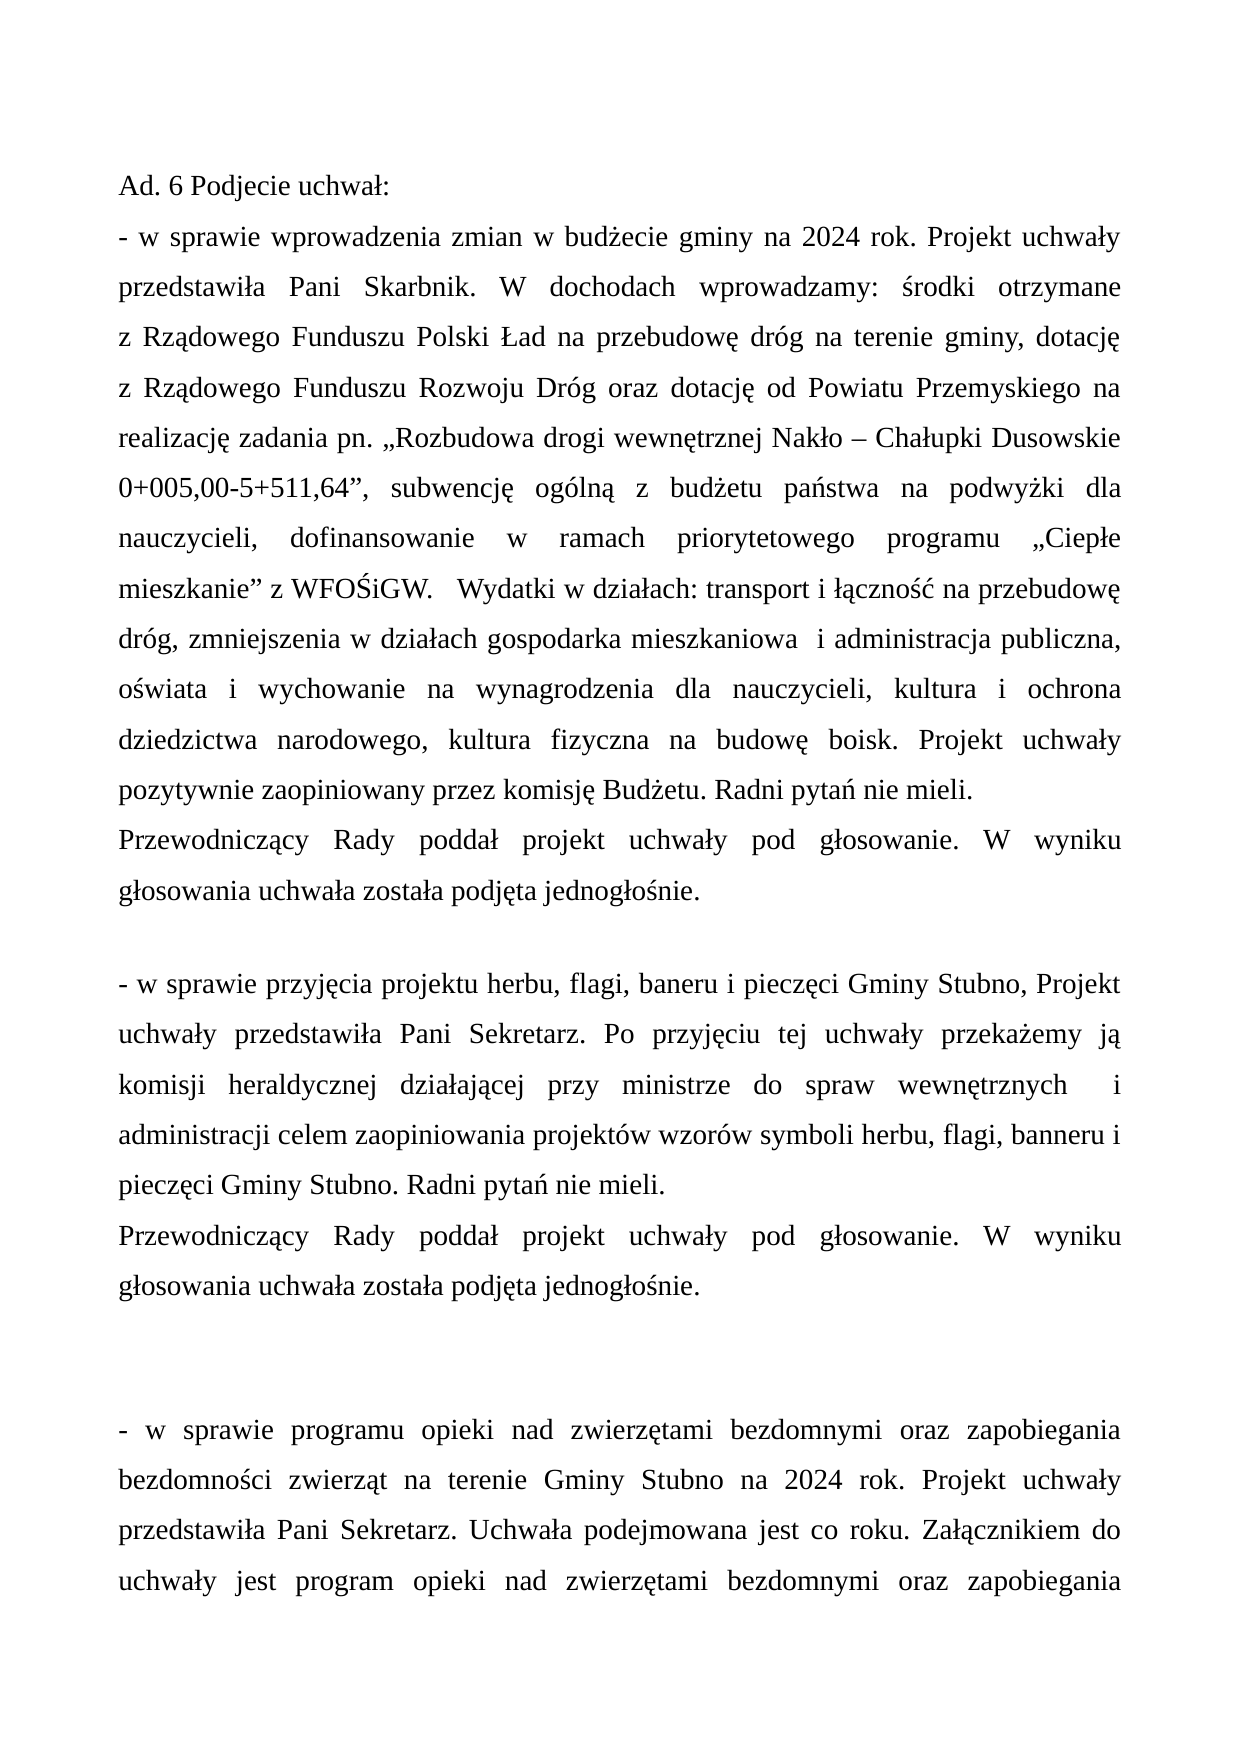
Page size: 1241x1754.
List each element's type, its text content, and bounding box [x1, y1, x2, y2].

text - w sprawie programu opieki nad zwierzętami bezdomnymi oraz zapobiegania bezdomności zwierząt na terenie Gminy Stubno na 2024 rok. Projekt uchwały przedstawiła Pani Sekretarz. Uchwała podejmowana jest co roku. Załącznikiem do uchwały jest program opieki nad zwierzętami bezdomnymi oraz zapobiegania [118, 1412, 1122, 1596]
text Przewodniczący Rady poddał projekt uchwały pod głosowanie. W wyniku głosowania uchwała została podjęta jednogłośnie. [118, 1218, 1122, 1302]
text Ad. 6 Podjecie uchwał: [118, 168, 1122, 202]
text - w sprawie wprowadzenia zmian w budżecie gminy na 2024 rok. Projekt uchwały przedstawiła Pani Skarbnik. W dochodach wprowadzamy: środki otrzymane z Rządowego Funduszu Polski Ład na przebudowę dróg na terenie gminy, dotację z Rządowego Funduszu Rozwoju Dróg oraz dotację od Powiatu Przemyskiego na realizację zadania pn. „Rozbudowa drogi wewnętrznej Nakło – Chałupki Dusowskie 0+005,00-5+511,64”, subwencję ogólną z budżetu państwa na podwyżki dla nauczycieli, dofinansowanie w ramach priorytetowego programu „Ciepłe mieszkanie” z WFOŚiGW. Wydatki w działach: transport i łączność na przebudowę dróg, zmniejszenia w działach gospodarka mieszkaniowa i administracja publiczna, oświata i wychowanie na wynagrodzenia dla nauczycieli, kultura i ochrona dziedzictwa narodowego, kultura fizyczna na budowę boisk. Projekt uchwały pozytywnie zaopiniowany przez komisję Budżetu. Radni pytań nie mieli. [118, 219, 1122, 806]
text Przewodniczący Rady poddał projekt uchwały pod głosowanie. W wyniku głosowania uchwała została podjęta jednogłośnie. [118, 822, 1122, 906]
text - w sprawie przyjęcia projektu herbu, flagi, baneru i pieczęci Gminy Stubno, Projekt uchwały przedstawiła Pani Sekretarz. Po przyjęciu tej uchwały przekażemy ją komisji heraldycznej działającej przy ministrze do spraw wewnętrznych i administracji celem zaopiniowania projektów wzorów symboli herbu, flagi, banneru i pieczęci Gminy Stubno. Radni pytań nie mieli. [118, 966, 1122, 1201]
